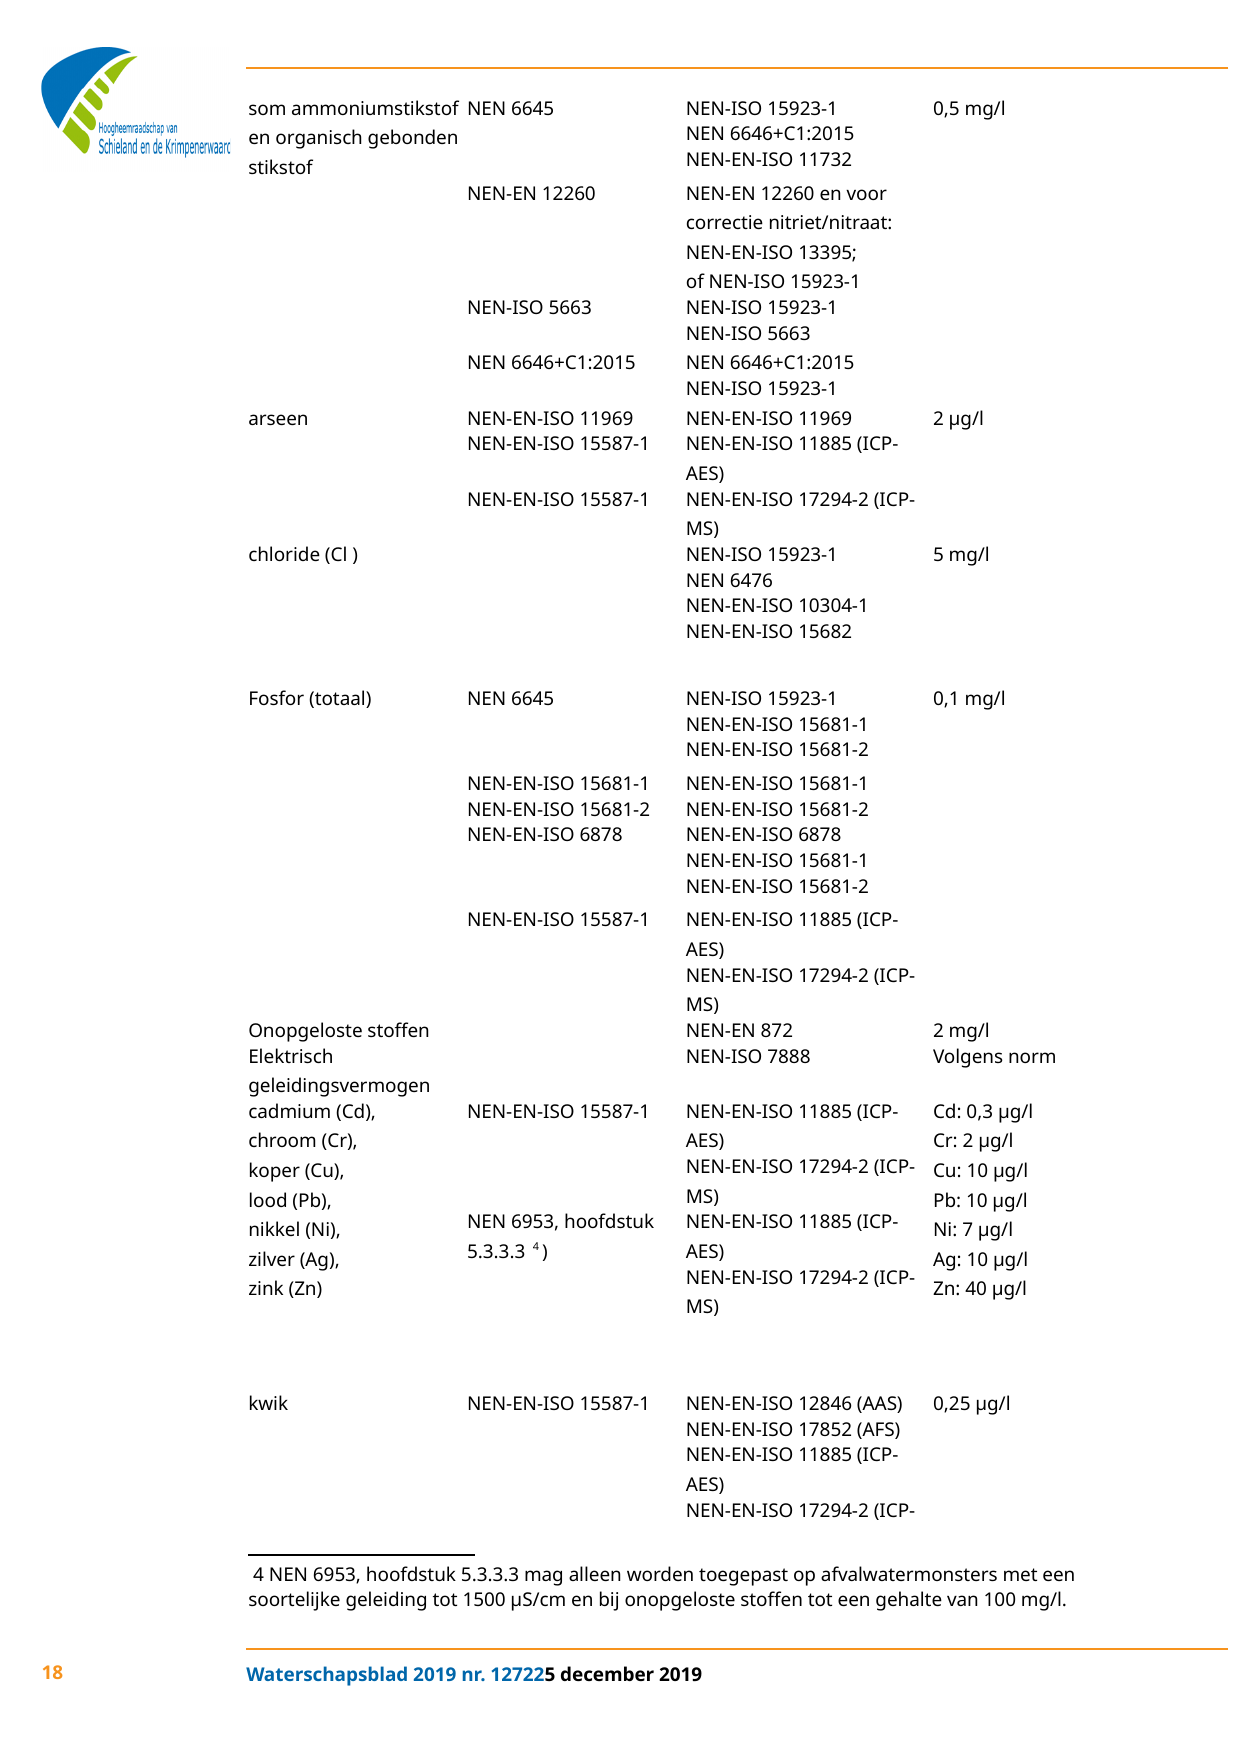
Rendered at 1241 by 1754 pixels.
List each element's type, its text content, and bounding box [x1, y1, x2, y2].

table_cell NEN-EN-ISO 12846 (AAS) [686, 1390, 933, 1416]
table_cell [467, 1043, 686, 1098]
table_cell NEN-EN 12260 [467, 180, 686, 294]
table_cell NEN-ISO 5663 [467, 294, 686, 349]
table_cell NEN-EN-ISO 15681-2 [686, 737, 933, 770]
table_cell NEN-ISO 15923-1 [686, 685, 933, 711]
table_cell NEN-EN-ISO 15681-2 [467, 796, 686, 822]
table_cell NEN-ISO 15923-1 [686, 375, 933, 405]
table_cell NEN-EN-ISO 11885 (ICP-AES) [686, 1098, 933, 1153]
table_cell NEN 6646+C1:2015 [467, 350, 686, 405]
table_cell NEN-EN-ISO 15681-1 [467, 770, 686, 796]
table_cell cadmium (Cd), chroom (Cr), koper (Cu), lood (Pb), nikkel (Ni), zilver (Ag), zink (Zn) [248, 1098, 467, 1390]
table_cell NEN-EN-ISO 17294-2 (ICP-MS) [686, 1264, 933, 1390]
table_cell [467, 541, 686, 685]
table_cell NEN 6646+C1:2015 [686, 350, 933, 375]
table_cell NEN-EN-ISO 17294-2 (ICP-MS) [686, 486, 933, 541]
table_cell NEN-EN-ISO 15587-1 [467, 1390, 686, 1523]
table_cell NEN-EN-ISO 6878 [686, 822, 933, 847]
picture [41, 47, 231, 172]
table_cell NEN-EN-ISO 15681-1 [686, 711, 933, 737]
table_cell 0,5 mg/l [933, 95, 1152, 405]
table_cell NEN 6645 [467, 95, 686, 180]
table_cell NEN-EN-ISO 11885 (ICP-AES) [686, 431, 933, 486]
table_cell NEN-EN-ISO 17294-2 (ICP- [686, 1497, 933, 1523]
table_cell Elektrisch geleidingsvermogen [248, 1043, 467, 1098]
table_cell NEN-ISO 15923-1 [686, 294, 933, 320]
table_cell NEN 6646+C1:2015 [686, 121, 933, 146]
table_cell NEN-ISO 15923-1 [686, 541, 933, 567]
table_cell NEN-EN-ISO 17294-2 (ICP-MS) [686, 962, 933, 1017]
table_cell NEN-EN-ISO 11885 (ICP-AES) [686, 1442, 933, 1497]
table_cell som ammoniumstikstof en organisch gebonden stikstof [248, 95, 467, 405]
table_cell 2 mg/l [933, 1017, 1152, 1043]
table_cell NEN-EN-ISO 15681-2 [686, 873, 933, 906]
table_cell NEN-EN-ISO 15681-1 [686, 847, 933, 873]
table_cell NEN-EN-ISO 15682 [686, 618, 933, 685]
table_cell NEN-EN 12260 en voor correctie nitriet/nitraat: NEN-EN-ISO 13395; of NEN-ISO 15923-1 [686, 180, 933, 294]
table_cell NEN 6645 [467, 685, 686, 770]
table_cell NEN-EN-ISO 15587-1 [467, 486, 686, 541]
table_cell NEN-EN-ISO 15681-2 [686, 796, 933, 822]
table_cell Onopgeloste stoffen [248, 1017, 467, 1043]
table_cell NEN-ISO 15923-1 [686, 95, 933, 121]
table_cell NEN-EN-ISO 15587-1 [467, 906, 686, 1017]
table_cell NEN-EN-ISO 15681-1 [686, 770, 933, 796]
table_cell NEN-EN-ISO 17294-2 (ICP-MS) [686, 1154, 933, 1209]
table_cell Fosfor (totaal) [248, 685, 467, 1017]
table_cell [467, 1017, 686, 1043]
table_cell 5 mg/l [933, 541, 1152, 685]
table_cell chloride (Cl ) [248, 541, 467, 685]
table_cell NEN-EN-ISO 6878 [467, 822, 686, 906]
table_cell NEN-EN-ISO 17852 (AFS) [686, 1416, 933, 1442]
table_cell NEN 6476 [686, 567, 933, 593]
table_cell Cd: 0,3 µg/l Cr: 2 µg/l Cu: 10 µg/l Pb: 10 µg/l Ni: 7 µg/l Ag: 10 µg/l Zn: 40 µg/l [933, 1098, 1152, 1390]
table_cell NEN 6953, hoofdstuk 5.3.3.3 ) [467, 1209, 686, 1390]
table_cell 2 µg/l [933, 405, 1152, 541]
table_cell arseen [248, 405, 467, 541]
table_cell NEN-EN-ISO 10304-1 [686, 593, 933, 618]
table_cell NEN-EN-ISO 11969 [467, 405, 686, 431]
table_cell NEN-EN-ISO 11885 (ICP-AES) [686, 1209, 933, 1264]
table_cell 0,1 mg/l [933, 685, 1152, 1017]
table_cell NEN-EN-ISO 15587-1 [467, 1098, 686, 1209]
table_cell Volgens norm [933, 1043, 1152, 1098]
table_cell NEN-EN-ISO 11885 (ICP-AES) [686, 906, 933, 962]
table_cell NEN-EN-ISO 11969 [686, 405, 933, 431]
table_cell NEN-EN-ISO 15587-1 [467, 431, 686, 486]
table_cell 0,25 µg/l [933, 1390, 1152, 1523]
table_cell NEN-ISO 5663 [686, 320, 933, 349]
table_cell kwik [248, 1390, 467, 1523]
table_cell NEN-EN-ISO 11732 [686, 146, 933, 180]
table_cell NEN-ISO 7888 [686, 1043, 933, 1098]
table_cell NEN-EN 872 [686, 1017, 933, 1043]
